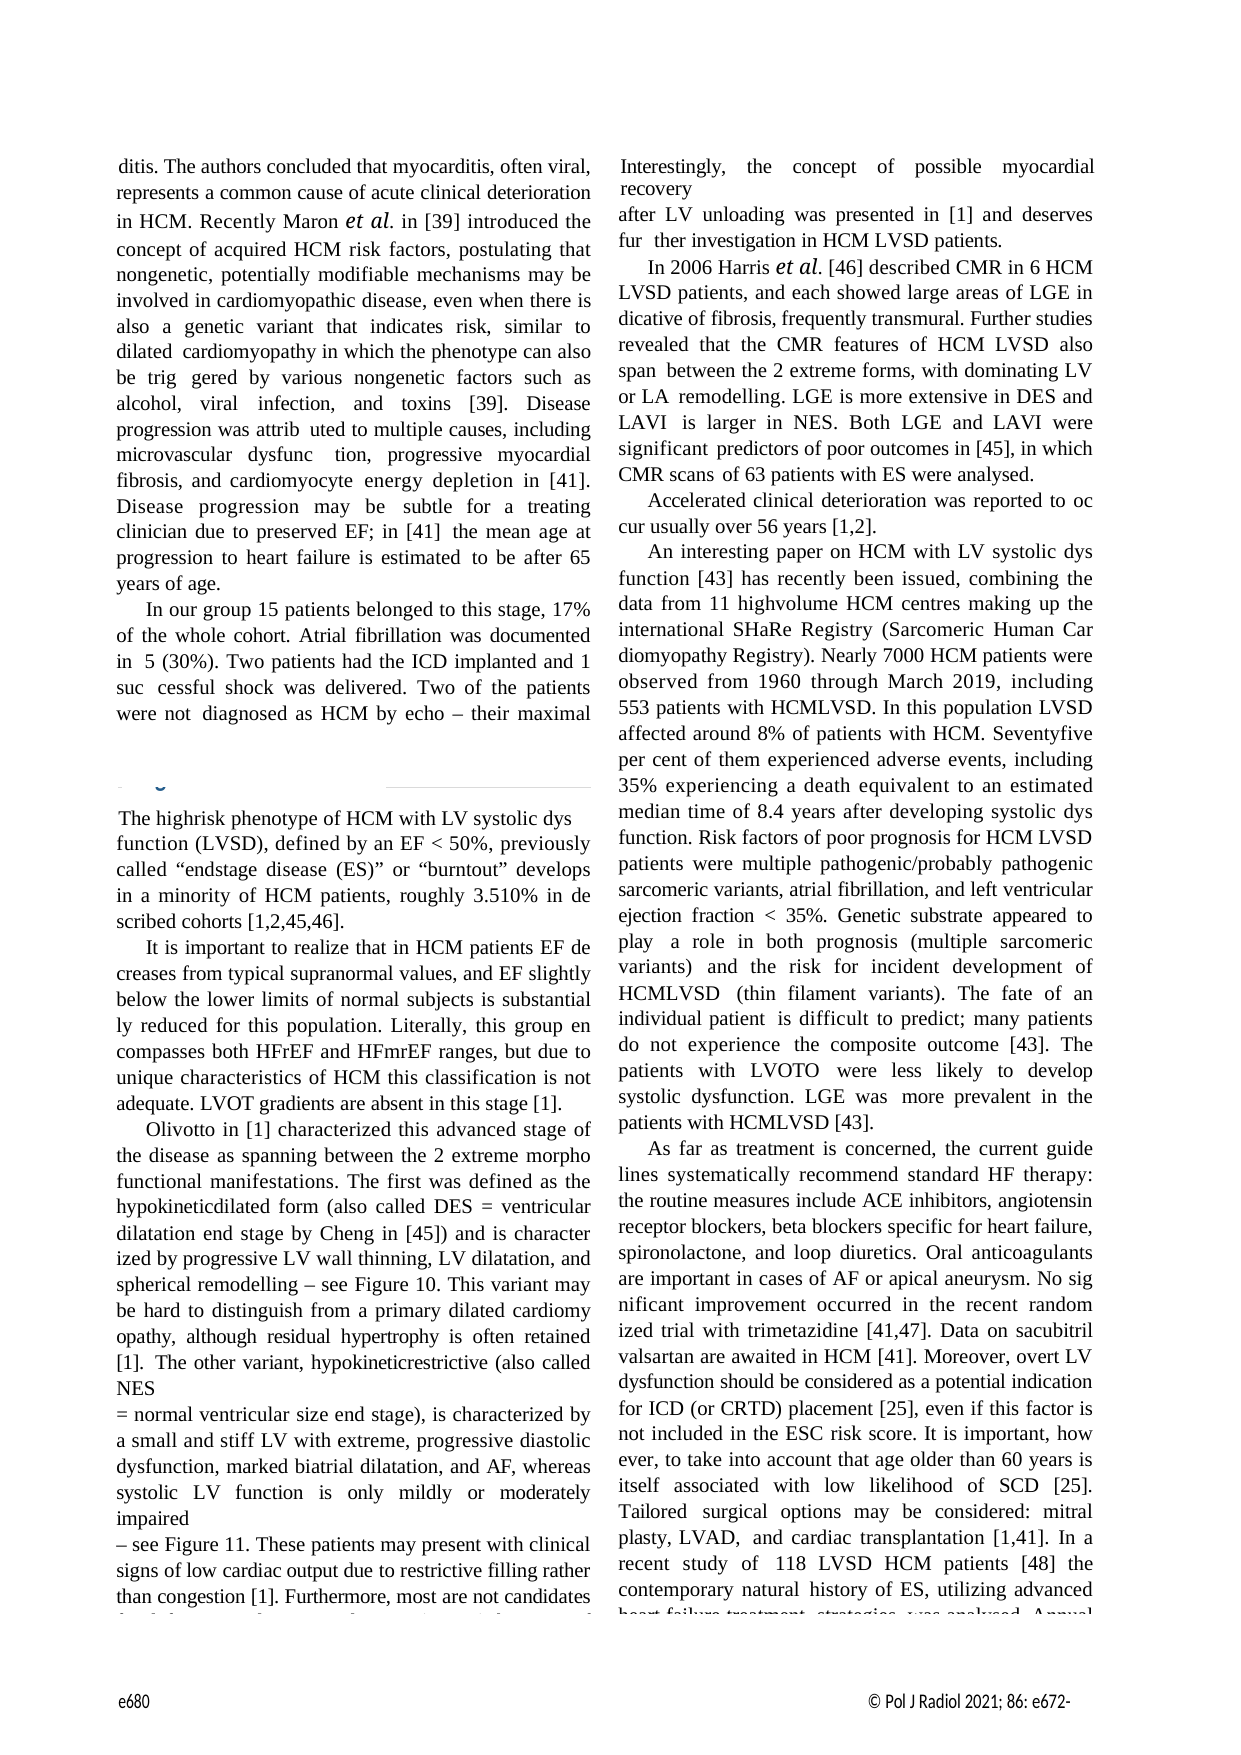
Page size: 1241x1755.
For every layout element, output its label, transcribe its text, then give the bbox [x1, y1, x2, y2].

text Stage IV: Overt dysfunction [124, 787, 386, 793]
text Olivotto in [1] characterized this advanced stage of the disease as spanning between the 2 extreme morpho­ functional manifestations. The first was defined as the hypokinetic­dilated form (also called D­ES = ventricular dilatation end stage by Cheng in [45]) and is character­ ized by progressive LV wall thinning, LV dilatation, and spherical remodelling – see Figure 10. This variant may be hard to distinguish from a primary dilated cardiomy­ opathy, although residual hypertrophy is often retained [1]. The other variant, hypokinetic­restrictive (also called N­ES [116, 1117, 591, 1400]
text An interesting paper on HCM with LV systolic dys­ function [43] has recently been issued, combining the data from 11 high­volume HCM centres making up the international SHaRe Registry (Sarcomeric Human Car­ diomyopathy Registry). Nearly 7000 HCM patients were observed from 1960 through March 2019, including 553 patients with HCM­LVSD. In this population LVSD affected around 8% of patients with HCM. Seventy­five per cent of them experienced adverse events, including 35% experiencing a death equivalent to an estimated median time of 8.4 years after developing systolic dys­ function. Risk factors of poor prognosis for HCM LVSD patients were multiple pathogenic/probably pathogenic sarcomeric variants, atrial fibrillation, and left ventricular ejection fraction < 35%. Genetic substrate appeared to play a role in both prognosis (multiple sarcomeric variants) and the risk for incident development of HCM­LVSD (thin filament variants). The fate of an individual patient is difficult to predict; many patients do not experience the composite outcome [43]. The patients with LVOTO were less likely to develop systolic dysfunction. LGE was more prevalent in the patients with HCM­LVSD [43]. [618, 539, 1093, 1134]
text © Pol J Radiol 2021; 86: e672-e684 [867, 1689, 1094, 1714]
text represents a common cause of acute clinical deterioration in HCM. Recently Maron et al. in [39] introduced the concept of acquired HCM risk factors, postulating that nongenetic, potentially modifiable mechanisms may be involved in cardiomyopathic disease, even when there is also a genetic variant that indicates risk, similar to dilated cardiomyopathy in which the phenotype can also be trig­ gered by various nongenetic factors such as alcohol, viral infection, and toxins [39]. Disease progression was attrib­ uted to multiple causes, including microvascular dysfunc­ tion, progressive myocardial fibrosis, and cardiomyocyte energy depletion in [41]. Disease progression may be subtle for a treating clinician due to preserved EF; in [41] the mean age at progression to heart failure is estimated to be after 65 years of age. [116, 180, 591, 595]
text function (LVSD), defined by an EF < 50%, previously called “end­stage disease (ES)” or “burnt­out” develops in a minority of HCM patients, roughly 3.5­10% in de­ scribed cohorts [1,2,45,46]. [116, 831, 591, 933]
text Interestingly, the concept of possible myocardial recovery [620, 156, 1095, 200]
text As far as treatment is concerned, the current guide­ lines systematically recommend standard HF therapy: the routine measures include ACE inhibitors, angiotensin receptor blockers, beta blockers specific for heart failure, spironolactone, and loop diuretics. Oral anticoagulants are important in cases of AF or apical aneurysm. No sig­ nificant improvement occurred in the recent random­ ized trial with trimetazidine [41,47]. Data on sacubitril­ valsartan are awaited in HCM [41]. Moreover, overt LV dysfunction should be considered as a potential indication for ICD (or CRT­D) placement [25], even if this factor is not included in the ESC risk score. It is important, how­ ever, to take into account that age older than 60 years is itself associated with low likelihood of SCD [25]. Tailored surgical options may be considered: mitral plasty, LVAD, and cardiac transplantation [1,41]. In a recent study of 118 LVSD HCM patients [48] the contemporary natural history of ES, utilizing advanced heart failure treatment strategies, was analysed. Annual mortality was 2%, and survival at 10 years was 87% (95% CI: 67, 95). However, [618, 1136, 1093, 1614]
text It is important to realize that in HCM patients EF de­ creases from typical supranormal values, and EF slightly below the lower limits of normal subjects is substantial­ ly reduced for this population. Literally, this group en­ compasses both HFrEF and HFmrEF ranges, but due to unique characteristics of HCM this classification is not adequate. LVOT gradients are absent in this stage [1]. [116, 935, 591, 1115]
text after LV unloading was presented in [1] and deserves fur­ ther investigation in HCM LVSD patients. [618, 202, 1093, 252]
text LVSD patients, and each showed large areas of LGE in­ dicative of fibrosis, frequently transmural. Further studies revealed that the CMR features of HCM LVSD also span between the 2 extreme forms, with dominating LV or LA remodelling. LGE is more extensive in D­ES and LAVI is larger in N­ES. Both LGE and LAVI were significant predictors of poor outcomes in [45], in which CMR scans of 63 patients with ES were analysed. [618, 280, 1093, 486]
text e680 [118, 1689, 152, 1714]
text Accelerated clinical deterioration was reported to oc­ cur usually over 5­6 years [1,2]. [618, 488, 1093, 538]
text In 2006 Harris et al. [46] described CMR in 6 HCM [618, 254, 1095, 280]
text ditis. The authors concluded that myocarditis, often viral, [118, 156, 593, 178]
text In our group 15 patients belonged to this stage, 17% of the whole cohort. Atrial fibrillation was documented in 5 (30%). Two patients had the ICD implanted and 1 suc­ cessful shock was delivered. Two of the patients were not diagnosed as HCM by echo – their maximal wall thick­ ness measured was below 15 mm. [116, 597, 591, 728]
text – see Figure 11. These patients may present with clinical signs of low cardiac output due to restrictive filling rather than congestion [1]. Furthermore, most are not candidates for left ventricular assist devices (LVAD) because of their relatively small cavities and residual contractile function. [116, 1532, 591, 1614]
text The high­risk phenotype of HCM with LV systolic dys­ [118, 807, 593, 829]
text = normal ventricular size end stage), is characterized by a small and stiff LV with extreme, progressive diastolic dysfunction, marked biatrial dilatation, and AF, whereas systolic LV function is only mildly or moderately impaired [116, 1402, 591, 1530]
